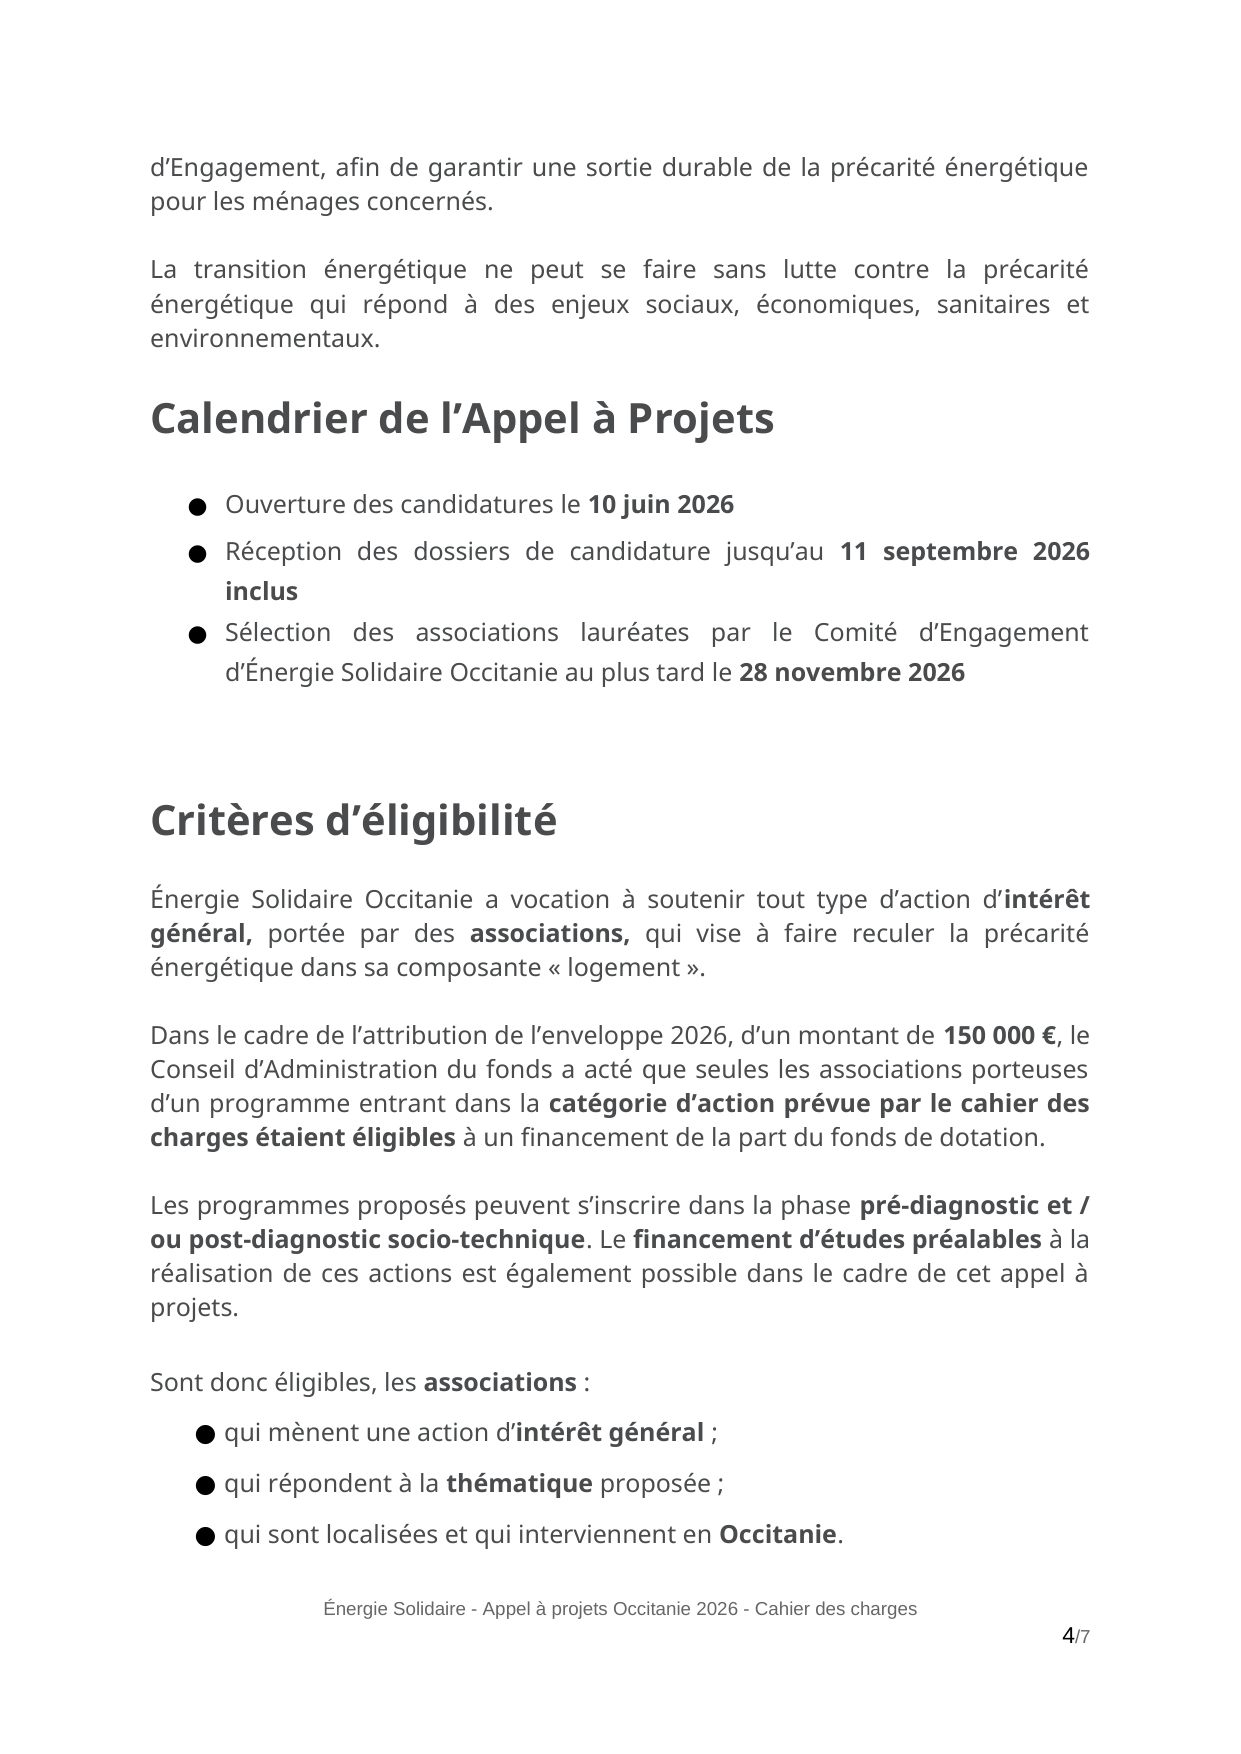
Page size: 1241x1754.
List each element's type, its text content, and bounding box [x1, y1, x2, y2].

subtitle Calendrier de l’Appel à Projets [150, 388, 1090, 445]
text d’Engagement, afin de garantir une sortie durable de la précarité énergétique pour les ménages concernés. [150, 150, 1090, 218]
list Réception des dossiers de candidature jusqu’au 11 septembre 2026 inclus [187, 526, 1090, 607]
list qui sont localisées et qui interviennent en Occitanie. [194, 1507, 1090, 1558]
text Les programmes proposés peuvent s’inscrire dans la phase pré-diagnostic et / ou post-diagnostic socio-technique. Le financement d’études préalables à la réalisation de ces actions est également possible dans le cadre de cet appel à projets. [150, 1188, 1090, 1324]
text La transition énergétique ne peut se faire sans lutte contre la précarité énergétique qui répond à des enjeux sociaux, économiques, sanitaires et environnementaux. [150, 252, 1090, 354]
text Dans le cadre de l’attribution de l’enveloppe 2026, d’un montant de 150 000 €, le Conseil d’Administration du fonds a acté que seules les associations porteuses d’un programme entrant dans la catégorie d’action prévue par le cahier des charges étaient éligibles à un financement de la part du fonds de dotation. [150, 1018, 1090, 1154]
text Sont donc éligibles, les associations : [150, 1364, 1090, 1398]
list qui mènent une action d’intérêt général ; [194, 1404, 1090, 1455]
list qui répondent à la thématique proposée ; [194, 1455, 1090, 1507]
list Sélection des associations lauréates par le Comité d’Engagement d’Énergie Solidaire Occitanie au plus tard le 28 novembre 2026 [187, 607, 1090, 688]
text Énergie Solidaire Occitanie a vocation à soutenir tout type d’action d’intérêt général, portée par des associations, qui vise à faire reculer la précarité énergétique dans sa composante « logement ». [150, 881, 1090, 983]
subtitle Critères d’éligibilité [150, 791, 1090, 847]
list Ouverture des candidatures le 10 juin 2026 [187, 479, 1090, 526]
